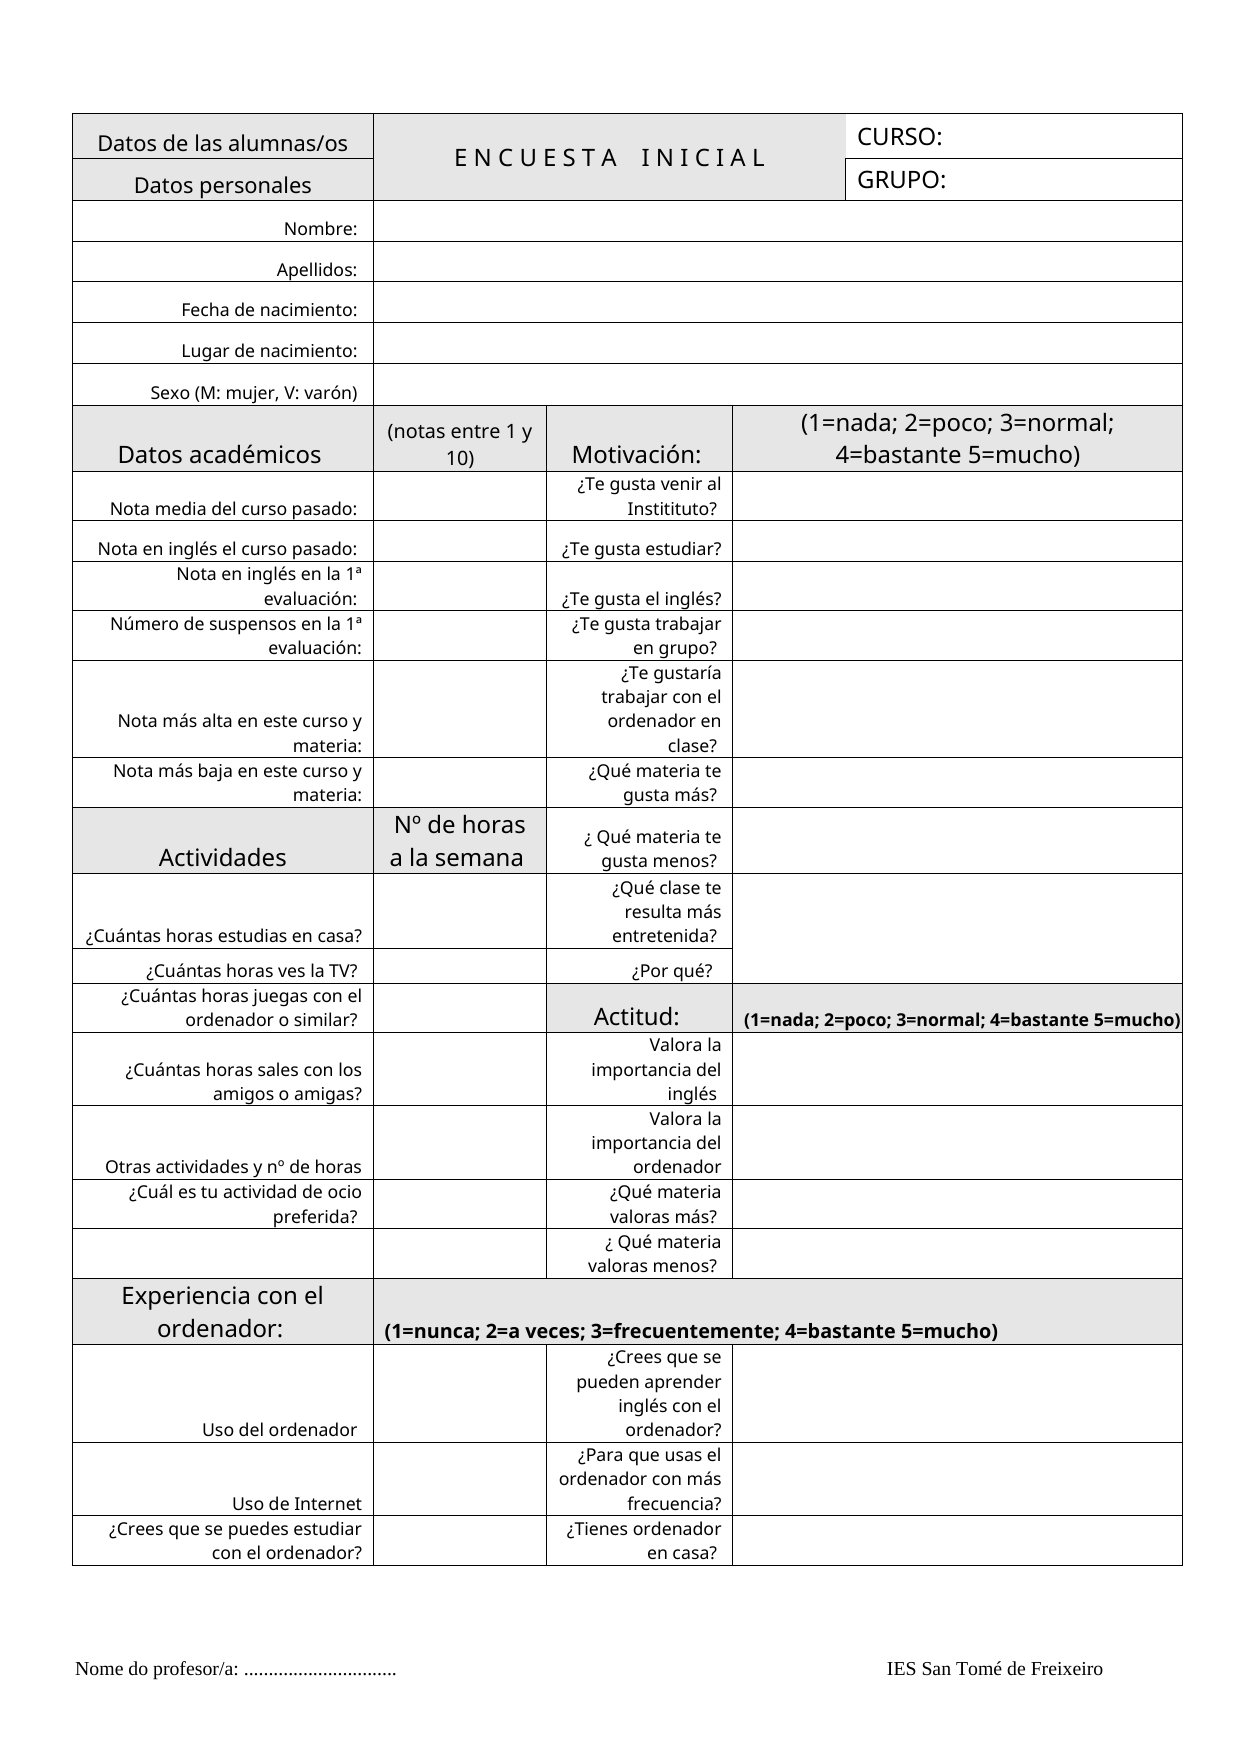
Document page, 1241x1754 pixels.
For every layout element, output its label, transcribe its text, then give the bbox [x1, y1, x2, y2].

table_cell [374, 364, 1182, 404]
table_cell [374, 1180, 546, 1228]
table_cell Uso del ordenador [73, 1345, 373, 1442]
table_cell [733, 1180, 1182, 1228]
table_cell Nota más baja en este curso y materia: [73, 758, 373, 807]
table_cell [733, 1516, 1182, 1564]
table_cell [374, 521, 546, 561]
table_cell (1=nada; 2=poco; 3=normal; 4=bastante 5=mucho) [733, 984, 1182, 1032]
table_cell [733, 611, 1182, 659]
table_cell ¿Para que usas el ordenador con más frecuencia? [547, 1443, 732, 1515]
table_cell Actividades [73, 808, 373, 873]
table_cell GRUPO: [846, 159, 1182, 200]
table_header E N C U E S T A I N I C I A L [374, 114, 846, 200]
table_cell (1=nada; 2=poco; 3=normal; 4=bastante 5=mucho) [733, 406, 1182, 471]
table_cell Sexo (M: mujer, V: varón) [73, 364, 373, 404]
table_cell ¿Tienes ordenador en casa? [547, 1516, 732, 1564]
table_cell ¿Cuántas horas ves la TV? [73, 949, 373, 982]
table_cell [374, 562, 546, 610]
table_header ¿Qué clase te resulta más entretenida? [547, 874, 732, 948]
table_cell ¿Te gusta venir al Institituto? [547, 472, 732, 520]
table_cell (notas entre 1 y 10) [374, 406, 546, 471]
table_cell [733, 562, 1182, 610]
table_cell [374, 611, 546, 659]
table_cell [374, 949, 546, 982]
table_cell Motivación: [547, 406, 732, 471]
table_cell [733, 521, 1182, 561]
table_cell [733, 874, 1182, 982]
table_cell ¿Te gusta el inglés? [547, 562, 732, 610]
table_cell Valora la importancia del inglés [547, 1033, 732, 1105]
table_cell ¿Qué materia valoras más? [547, 1180, 732, 1228]
table_cell ¿Crees que se puedes estudiar con el ordenador? [73, 1516, 373, 1564]
table_cell ¿Cuántas horas juegas con el ordenador o similar? [73, 984, 373, 1032]
table_cell Valora la importancia del ordenador [547, 1106, 732, 1179]
table_cell Datos personales [73, 159, 373, 200]
table_cell [733, 1443, 1182, 1515]
table_cell Uso de Internet [73, 1443, 373, 1515]
table_cell ¿Te gusta trabajar en grupo? [547, 611, 732, 659]
table_cell Otras actividades y nº de horas [73, 1106, 373, 1179]
table_cell Nota en inglés en la 1ª evaluación: [73, 562, 373, 610]
table_cell [374, 282, 1182, 322]
table_header ¿Cuántas horas estudias en casa? [73, 874, 373, 948]
table_cell Nº de horas a la semana [374, 808, 546, 873]
table_cell [733, 758, 1182, 807]
table_header CURSO: [846, 114, 1182, 158]
table_cell Lugar de nacimiento: [73, 323, 373, 362]
table_cell [374, 1229, 546, 1278]
table_cell [73, 1229, 373, 1278]
table_cell Datos académicos [73, 406, 373, 471]
table_cell ¿Por qué? [547, 949, 732, 982]
table_cell ¿Crees que se pueden aprender inglés con el ordenador? [547, 1345, 732, 1442]
table_cell [733, 661, 1182, 757]
table_cell Número de suspensos en la 1ª evaluación: [73, 611, 373, 659]
table_cell [374, 758, 546, 807]
table_cell ¿ Qué materia valoras menos? [547, 1229, 732, 1278]
table_cell [374, 1345, 546, 1442]
table_cell [374, 201, 1182, 241]
table_cell Nombre: [73, 201, 373, 241]
table_cell ¿Cuántas horas sales con los amigos o amigas? [73, 1033, 373, 1105]
table_cell ¿Te gustaría trabajar con el ordenador en clase? [547, 661, 732, 757]
table_cell Apellidos: [73, 242, 373, 281]
table_cell [374, 984, 546, 1032]
table_cell [733, 1033, 1182, 1105]
table_cell Nota media del curso pasado: [73, 472, 373, 520]
table_cell (1=nunca; 2=a veces; 3=frecuentemente; 4=bastante 5=mucho) [374, 1279, 1182, 1344]
table_header [374, 874, 546, 948]
table_cell [374, 1033, 546, 1105]
table_cell [733, 1345, 1182, 1442]
table_cell Nota más alta en este curso y materia: [73, 661, 373, 757]
table_cell ¿Te gusta estudiar? [547, 521, 732, 561]
table_header Datos de las alumnas/os [73, 114, 373, 158]
table_cell Fecha de nacimiento: [73, 282, 373, 322]
table_cell [374, 1106, 546, 1179]
table_cell [374, 661, 546, 757]
table_cell ¿Qué materia te gusta más? [547, 758, 732, 807]
table_cell Nota en inglés el curso pasado: [73, 521, 373, 561]
table_cell [374, 472, 546, 520]
table_cell [733, 808, 1182, 873]
table_cell [374, 1516, 546, 1564]
table_cell ¿ Qué materia te gusta menos? [547, 808, 732, 873]
table_cell [733, 472, 1182, 520]
table_cell Experiencia con el ordenador: [73, 1279, 373, 1344]
table_cell ¿Cuál es tu actividad de ocio preferida? [73, 1180, 373, 1228]
table_cell [374, 1443, 546, 1515]
table_cell Actitud: [547, 984, 732, 1032]
table_cell [374, 323, 1182, 362]
table_cell [374, 242, 1182, 281]
table_cell [733, 1229, 1182, 1278]
table_cell [733, 1106, 1182, 1179]
